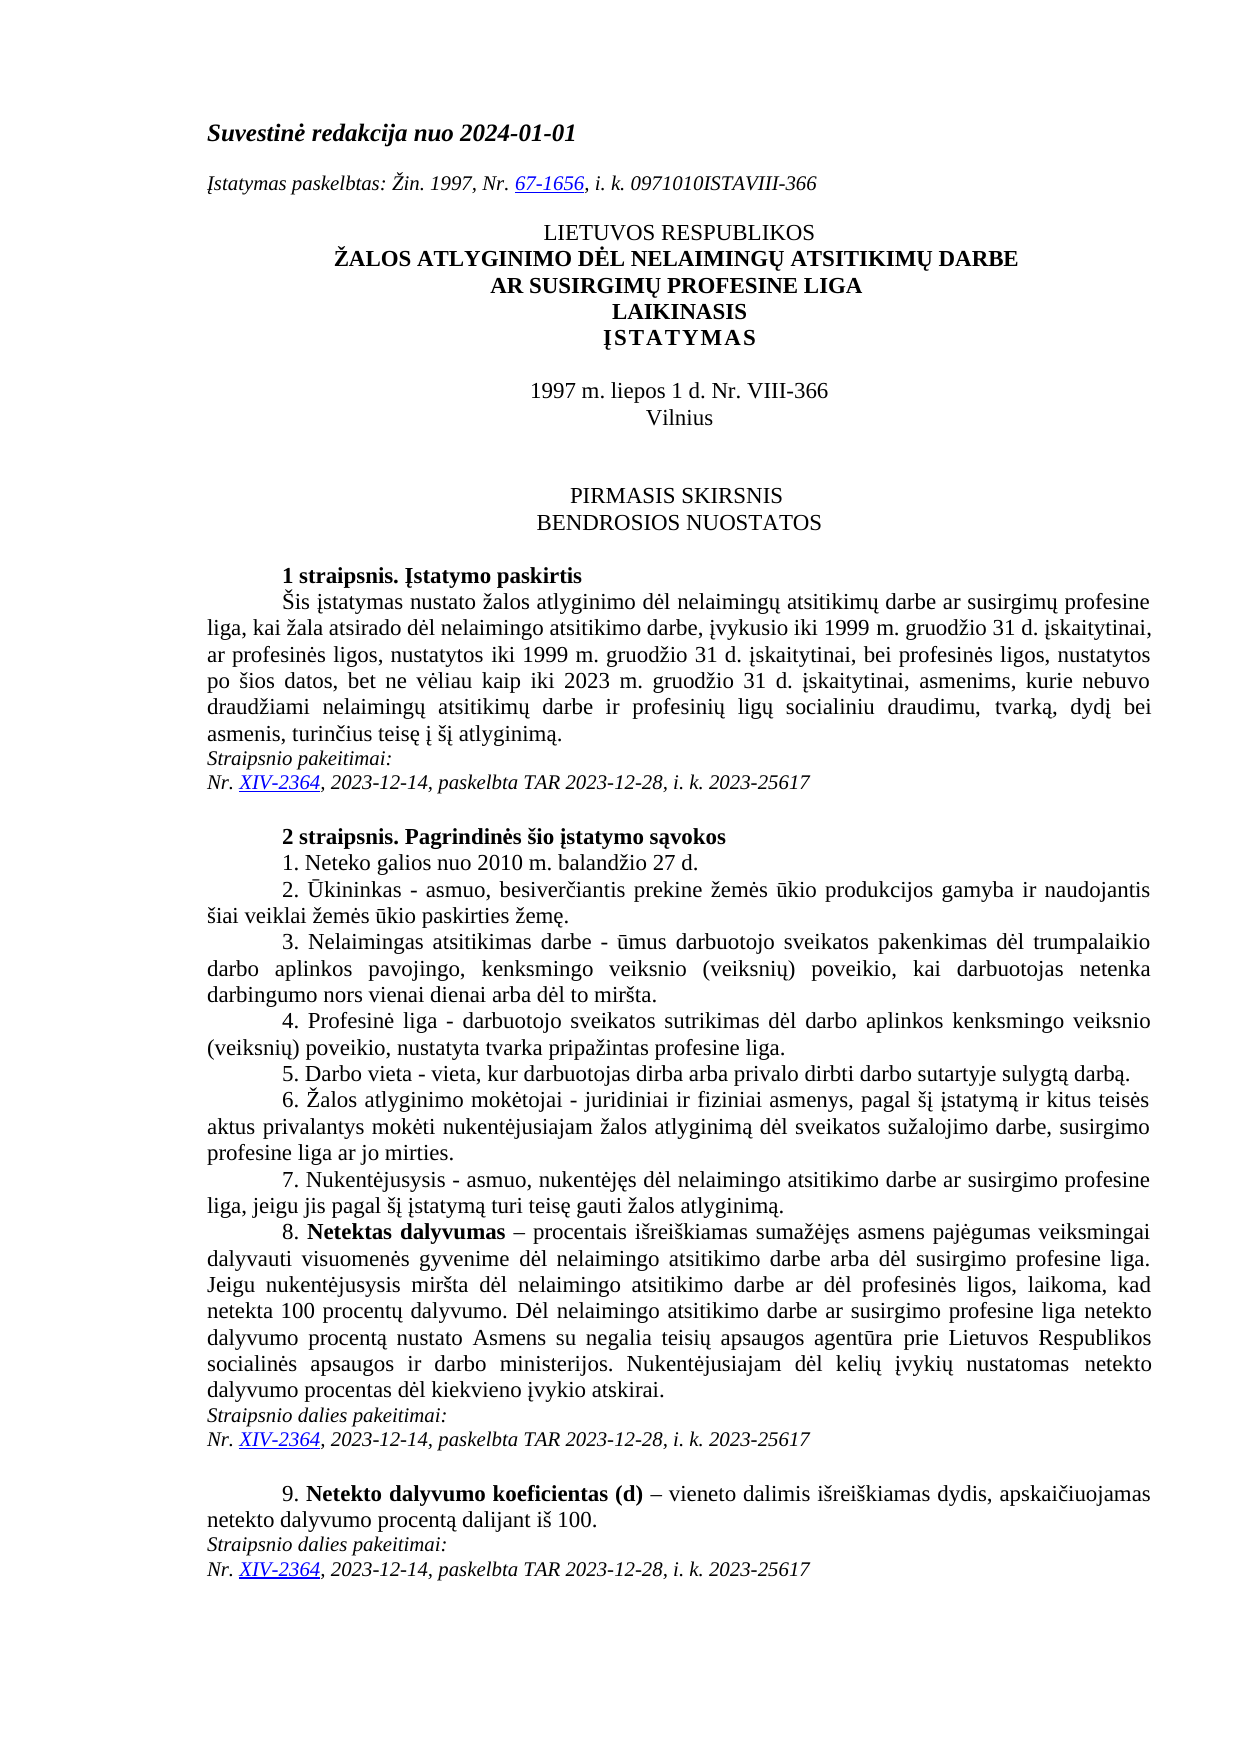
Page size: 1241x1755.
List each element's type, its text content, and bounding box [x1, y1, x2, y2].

text Straipsnio pakeitimai: [207, 746, 1152, 770]
text 1997 m. liepos 1 d. Nr. VIII-366 Vilnius [207, 377, 1152, 430]
text 6. Žalos atlyginimo mokėtojai - juridiniai ir fiziniai asmenys, pagal šį įstatymą ir kitus teisės aktus privalantys mokėti nukentėjusiajam žalos atlyginimą dėl sveikatos sužalojimo darbe, susirgimo profesine liga ar jo mirties. [207, 1087, 1152, 1166]
text Įstatymas paskelbtas: Žin. 1997, Nr. 67-1656, i. k. 0971010ISTAVIII-366 [207, 171, 1152, 195]
text 2. Ūkininkas - asmuo, besiverčiantis prekine žemės ūkio produkcijos gamyba ir naudojantis šiai veiklai žemės ūkio paskirties žemę. [207, 876, 1152, 928]
text Suvestinė redakcija nuo 2024-01-01 [207, 118, 1152, 147]
text PIRMASIS SKIRSNIS [207, 483, 1152, 509]
text Nr. XIV-2364, 2023-12-14, paskelbta TAR 2023-12-28, i. k. 2023-25617 [207, 1427, 1152, 1451]
text 9. Netekto dalyvumo koeficientas (d) – vieneto dalimis išreiškiamas dydis, apskaičiuojamas netekto dalyvumo procentą dalijant iš 100. [207, 1480, 1152, 1532]
text 1. Neteko galios nuo 2010 m. balandžio 27 d. [207, 849, 1152, 876]
text Nr. XIV-2364, 2023-12-14, paskelbta TAR 2023-12-28, i. k. 2023-25617 [207, 1556, 1152, 1581]
text 3. Nelaimingas atsitikimas darbe - ūmus darbuotojo sveikatos pakenkimas dėl trumpalaikio darbo aplinkos pavojingo, kenksmingo veiksnio (veiksnių) poveikio, kai darbuotojas netenka darbingumo nors vienai dienai arba dėl to miršta. [207, 928, 1152, 1007]
text 1 straipsnis. Įstatymo paskirtis [207, 562, 1152, 588]
text Straipsnio dalies pakeitimai: [207, 1403, 1152, 1427]
text 8. Netektas dalyvumas – procentais išreiškiamas sumažėjęs asmens pajėgumas veiksmingai dalyvauti visuomenės gyvenime dėl nelaimingo atsitikimo darbe arba dėl susirgimo profesine liga. Jeigu nukentėjusysis miršta dėl nelaimingo atsitikimo darbe ar dėl profesinės ligos, laikoma, kad netekta 100 procentų dalyvumo. Dėl nelaimingo atsitikimo darbe ar susirgimo profesine liga netekto dalyvumo procentą nustato Asmens su negalia teisių apsaugos agentūra prie Lietuvos Respublikos socialinės apsaugos ir darbo ministerijos. Nukentėjusiajam dėl kelių įvykių nustatomas netekto dalyvumo procentas dėl kiekvieno įvykio atskirai. [207, 1218, 1152, 1403]
text 7. Nukentėjusysis - asmuo, nukentėjęs dėl nelaimingo atsitikimo darbe ar susirgimo profesine liga, jeigu jis pagal šį įstatymą turi teisę gauti žalos atlyginimą. [207, 1166, 1152, 1218]
text 4. Profesinė liga - darbuotojo sveikatos sutrikimas dėl darbo aplinkos kenksmingo veiksnio (veiksnių) poveikio, nustatyta tvarka pripažintas profesine liga. [207, 1007, 1152, 1060]
text BENDROSIOS NUOSTATOS [207, 509, 1152, 535]
text LIETUVOS RESPUBLIKOS ŽALOS ATLYGINIMO DĖL NELAIMINGŲ ATSITIKIMŲ DARBE AR SUSIRGIMŲ PROFESINE LIGA LAIKINASIS ĮSTATYMAS [207, 219, 1152, 351]
text Straipsnio dalies pakeitimai: [207, 1532, 1152, 1556]
text Šis įstatymas nustato žalos atlyginimo dėl nelaimingų atsitikimų darbe ar susirgimų profesine liga, kai žala atsirado dėl nelaimingo atsitikimo darbe, įvykusio iki 1999 m. gruodžio 31 d. įskaitytinai, ar profesinės ligos, nustatytos iki 1999 m. gruodžio 31 d. įskaitytinai, bei profesinės ligos, nustatytos po šios datos, bet ne vėliau kaip iki 2023 m. gruodžio 31 d. įskaitytinai, asmenims, kurie nebuvo draudžiami nelaimingų atsitikimų darbe ir profesinių ligų socialiniu draudimu, tvarką, dydį bei asmenis, turinčius teisę į šį atlyginimą. [207, 588, 1152, 746]
text Nr. XIV-2364, 2023-12-14, paskelbta TAR 2023-12-28, i. k. 2023-25617 [207, 770, 1152, 794]
text 5. Darbo vieta - vieta, kur darbuotojas dirba arba privalo dirbti darbo sutartyje sulygtą darbą. [207, 1060, 1152, 1087]
text 2 straipsnis. Pagrindinės šio įstatymo sąvokos [207, 823, 1152, 849]
